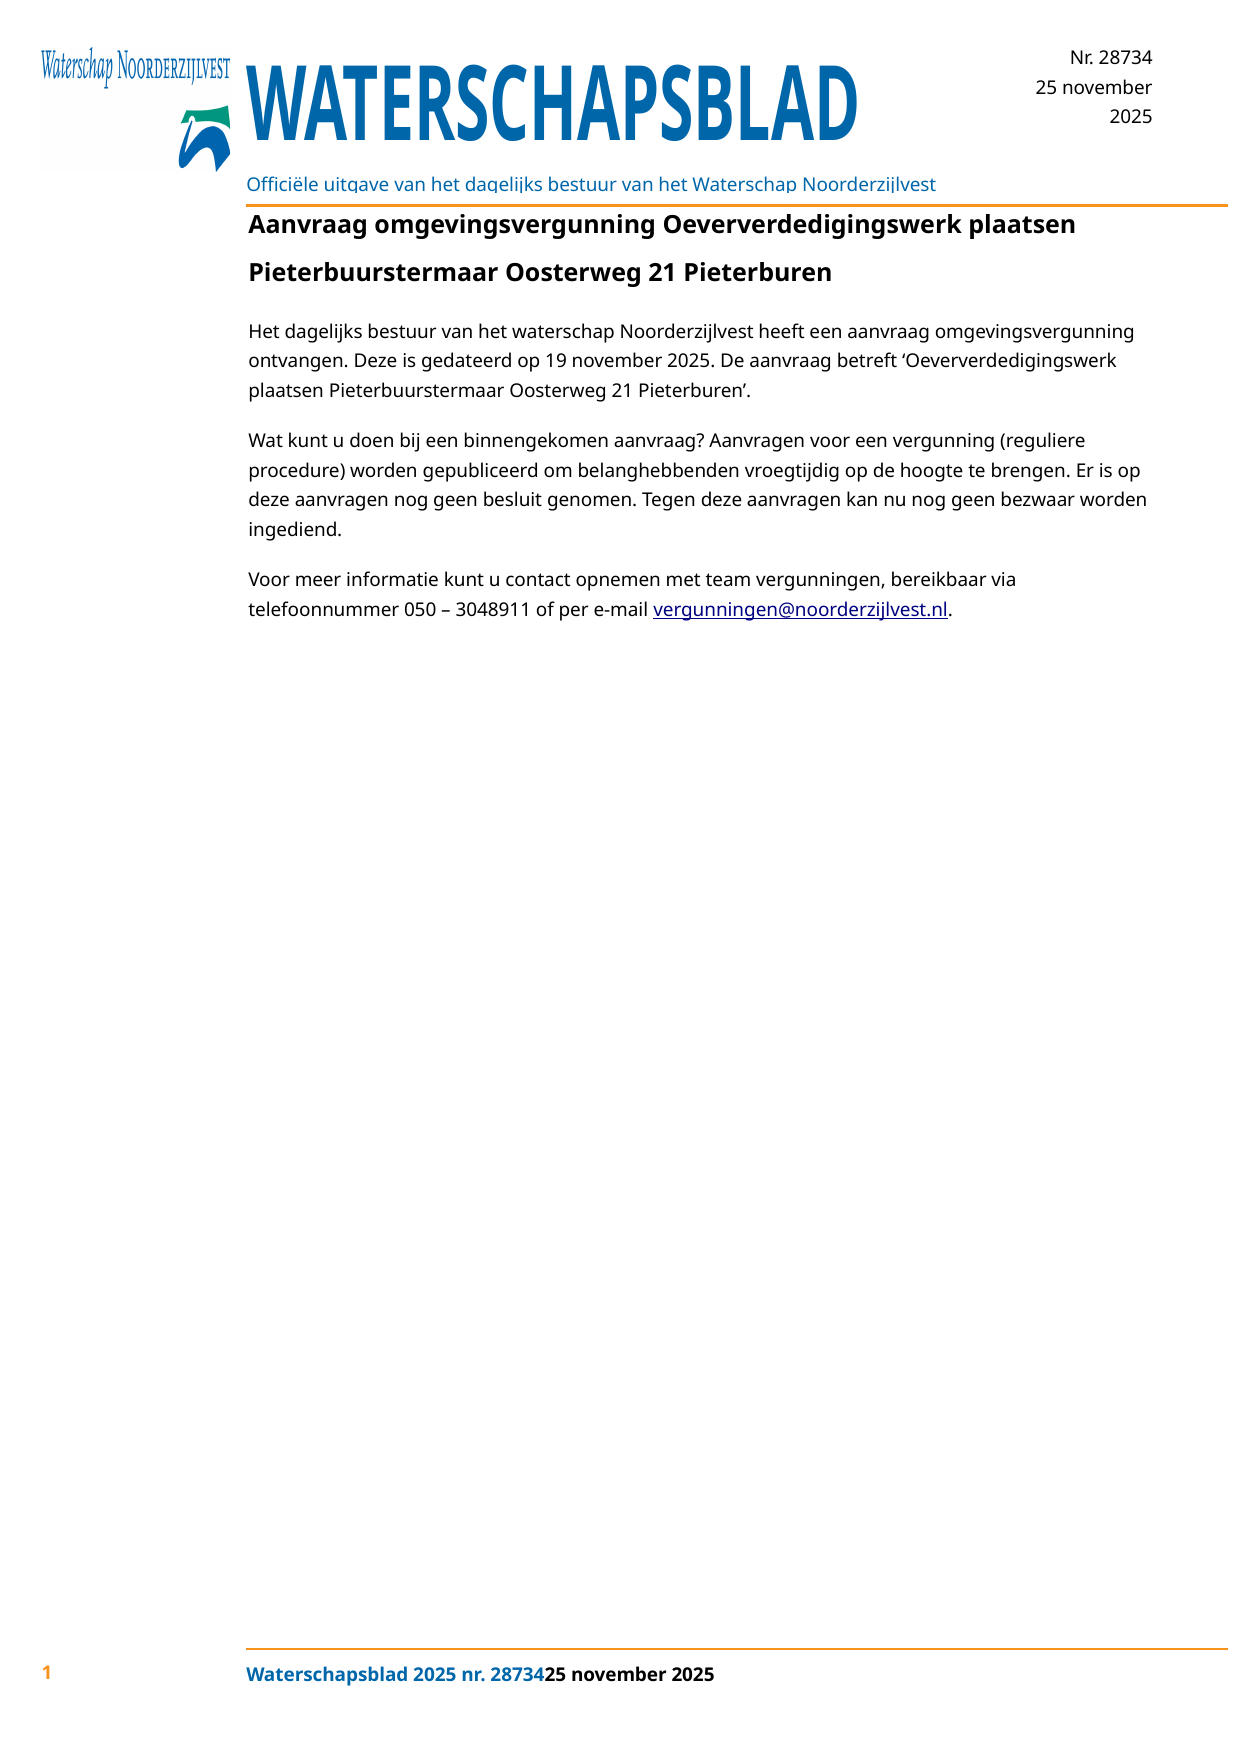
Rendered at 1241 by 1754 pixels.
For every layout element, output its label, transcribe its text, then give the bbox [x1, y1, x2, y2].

picture [41, 47, 231, 172]
text Het dagelijks bestuur van het waterschap Noorderzijlvest heeft een aanvraag omgevingsvergunning ontvangen. Deze is gedateerd op 19 november 2025. De aanvraag betreft ‘Oeververdedigingswerk plaatsen Pieterbuurstermaar Oosterweg 21 Pieterburen’. [248, 318, 1152, 403]
text Voor meer informatie kunt u contact opnemen met team vergunningen, bereikbaar via telefoonnummer 050 – 3048911 of per e-mail vergunningen@noorderzijlvest.nl. [248, 567, 1152, 622]
text Aanvraag omgevingsvergunning Oeververdedigingswerk plaatsen Pieterbuurstermaar Oosterweg 21 Pieterburen [248, 207, 1152, 288]
text Wat kunt u doen bij een binnengekomen aanvraag? Aanvragen voor een vergunning (reguliere procedure) worden gepubliceerd om belanghebbenden vroegtijdig op de hoogte te brengen. Er is op deze aanvragen nog geen besluit genomen. Tegen deze aanvragen kan nu nog geen bezwaar worden ingediend. [248, 427, 1152, 542]
